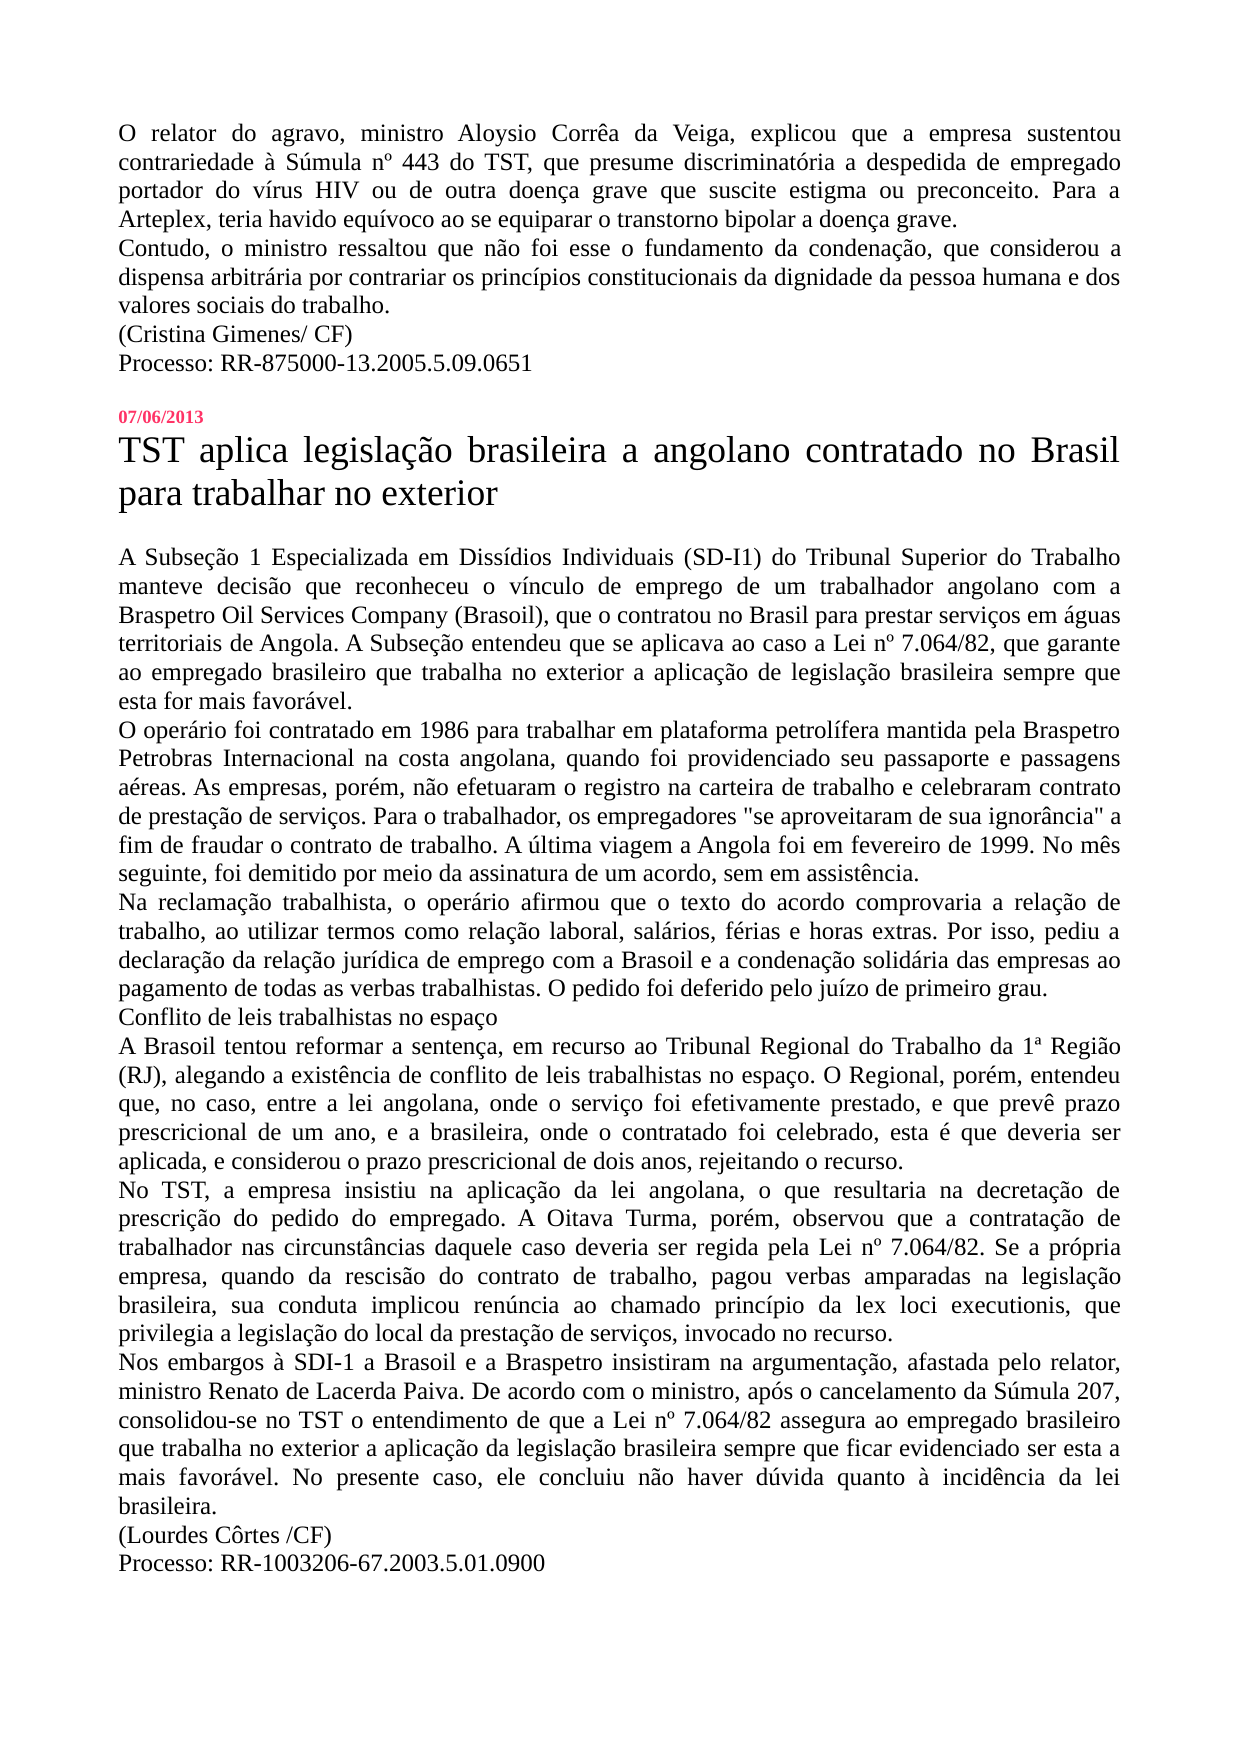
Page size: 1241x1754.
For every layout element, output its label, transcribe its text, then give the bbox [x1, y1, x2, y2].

text O operário foi contratado em 1986 para trabalhar em plataforma petrolífera mantida pela Braspetro Petrobras Internacional na costa angolana, quando foi providenciado seu passaporte e passagens aéreas. As empresas, porém, não efetuaram o registro na carteira de trabalho e celebraram contrato de prestação de serviços. Para o trabalhador, os empregadores "se aproveitaram de sua ignorância" a fim de fraudar o contrato de trabalho. A última viagem a Angola foi em fevereiro de 1999. No mês seguinte, foi demitido por meio da assinatura de um acordo, sem em assistência. [118, 715, 1122, 887]
text (Lourdes Côrtes /CF) [118, 1520, 1122, 1548]
text Contudo, o ministro ressaltou que não foi esse o fundamento da condenação, que considerou a dispensa arbitrária por contrariar os princípios constitucionais da dignidade da pessoa humana e dos valores sociais do trabalho. [118, 233, 1122, 319]
text TST aplica legislação brasileira a angolano contratado no Brasil para trabalhar no exterior [118, 427, 1122, 513]
text A Subseção 1 Especializada em Dissídios Individuais (SD-I1) do Tribunal Superior do Trabalho manteve decisão que reconheceu o vínculo de emprego de um trabalhador angolano com a Braspetro Oil Services Company (Brasoil), que o contratou no Brasil para prestar serviços em águas territoriais de Angola. A Subseção entendeu que se aplicava ao caso a Lei nº 7.064/82, que garante ao empregado brasileiro que trabalha no exterior a aplicação de legislação brasileira sempre que esta for mais favorável. [118, 542, 1122, 715]
text Conflito de leis trabalhistas no espaço [118, 1002, 1122, 1031]
text Processo: RR-1003206-67.2003.5.01.0900 [118, 1548, 1122, 1577]
text Nos embargos à SDI-1 a Brasoil e a Braspetro insistiram na argumentação, afastada pelo relator, ministro Renato de Lacerda Paiva. De acordo com o ministro, após o cancelamento da Súmula 207, consolidou-se no TST o entendimento de que a Lei nº 7.064/82 assegura ao empregado brasileiro que trabalha no exterior a aplicação da legislação brasileira sempre que ficar evidenciado ser esta a mais favorável. No presente caso, ele concluiu não haver dúvida quanto à incidência da lei brasileira. [118, 1347, 1122, 1520]
text Processo: RR-875000-13.2005.5.09.0651 [118, 348, 1122, 377]
text 07/06/2013 [118, 406, 1122, 427]
text (Cristina Gimenes/ CF) [118, 319, 1122, 348]
text O relator do agravo, ministro Aloysio Corrêa da Veiga, explicou que a empresa sustentou contrariedade à Súmula nº 443 do TST, que presume discriminatória a despedida de empregado portador do vírus HIV ou de outra doença grave que suscite estigma ou preconceito. Para a Arteplex, teria havido equívoco ao se equiparar o transtorno bipolar a doença grave. [118, 118, 1122, 233]
text No TST, a empresa insistiu na aplicação da lei angolana, o que resultaria na decretação de prescrição do pedido do empregado. A Oitava Turma, porém, observou que a contratação de trabalhador nas circunstâncias daquele caso deveria ser regida pela Lei nº 7.064/82. Se a própria empresa, quando da rescisão do contrato de trabalho, pagou verbas amparadas na legislação brasileira, sua conduta implicou renúncia ao chamado princípio da lex loci executionis, que privilegia a legislação do local da prestação de serviços, invocado no recurso. [118, 1175, 1122, 1347]
text A Brasoil tentou reformar a sentença, em recurso ao Tribunal Regional do Trabalho da 1ª Região (RJ), alegando a existência de conflito de leis trabalhistas no espaço. O Regional, porém, entendeu que, no caso, entre a lei angolana, onde o serviço foi efetivamente prestado, e que prevê prazo prescricional de um ano, e a brasileira, onde o contratado foi celebrado, esta é que deveria ser aplicada, e considerou o prazo prescricional de dois anos, rejeitando o recurso. [118, 1031, 1122, 1175]
text Na reclamação trabalhista, o operário afirmou que o texto do acordo comprovaria a relação de trabalho, ao utilizar termos como relação laboral, salários, férias e horas extras. Por isso, pediu a declaração da relação jurídica de emprego com a Brasoil e a condenação solidária das empresas ao pagamento de todas as verbas trabalhistas. O pedido foi deferido pelo juízo de primeiro grau. [118, 887, 1122, 1002]
